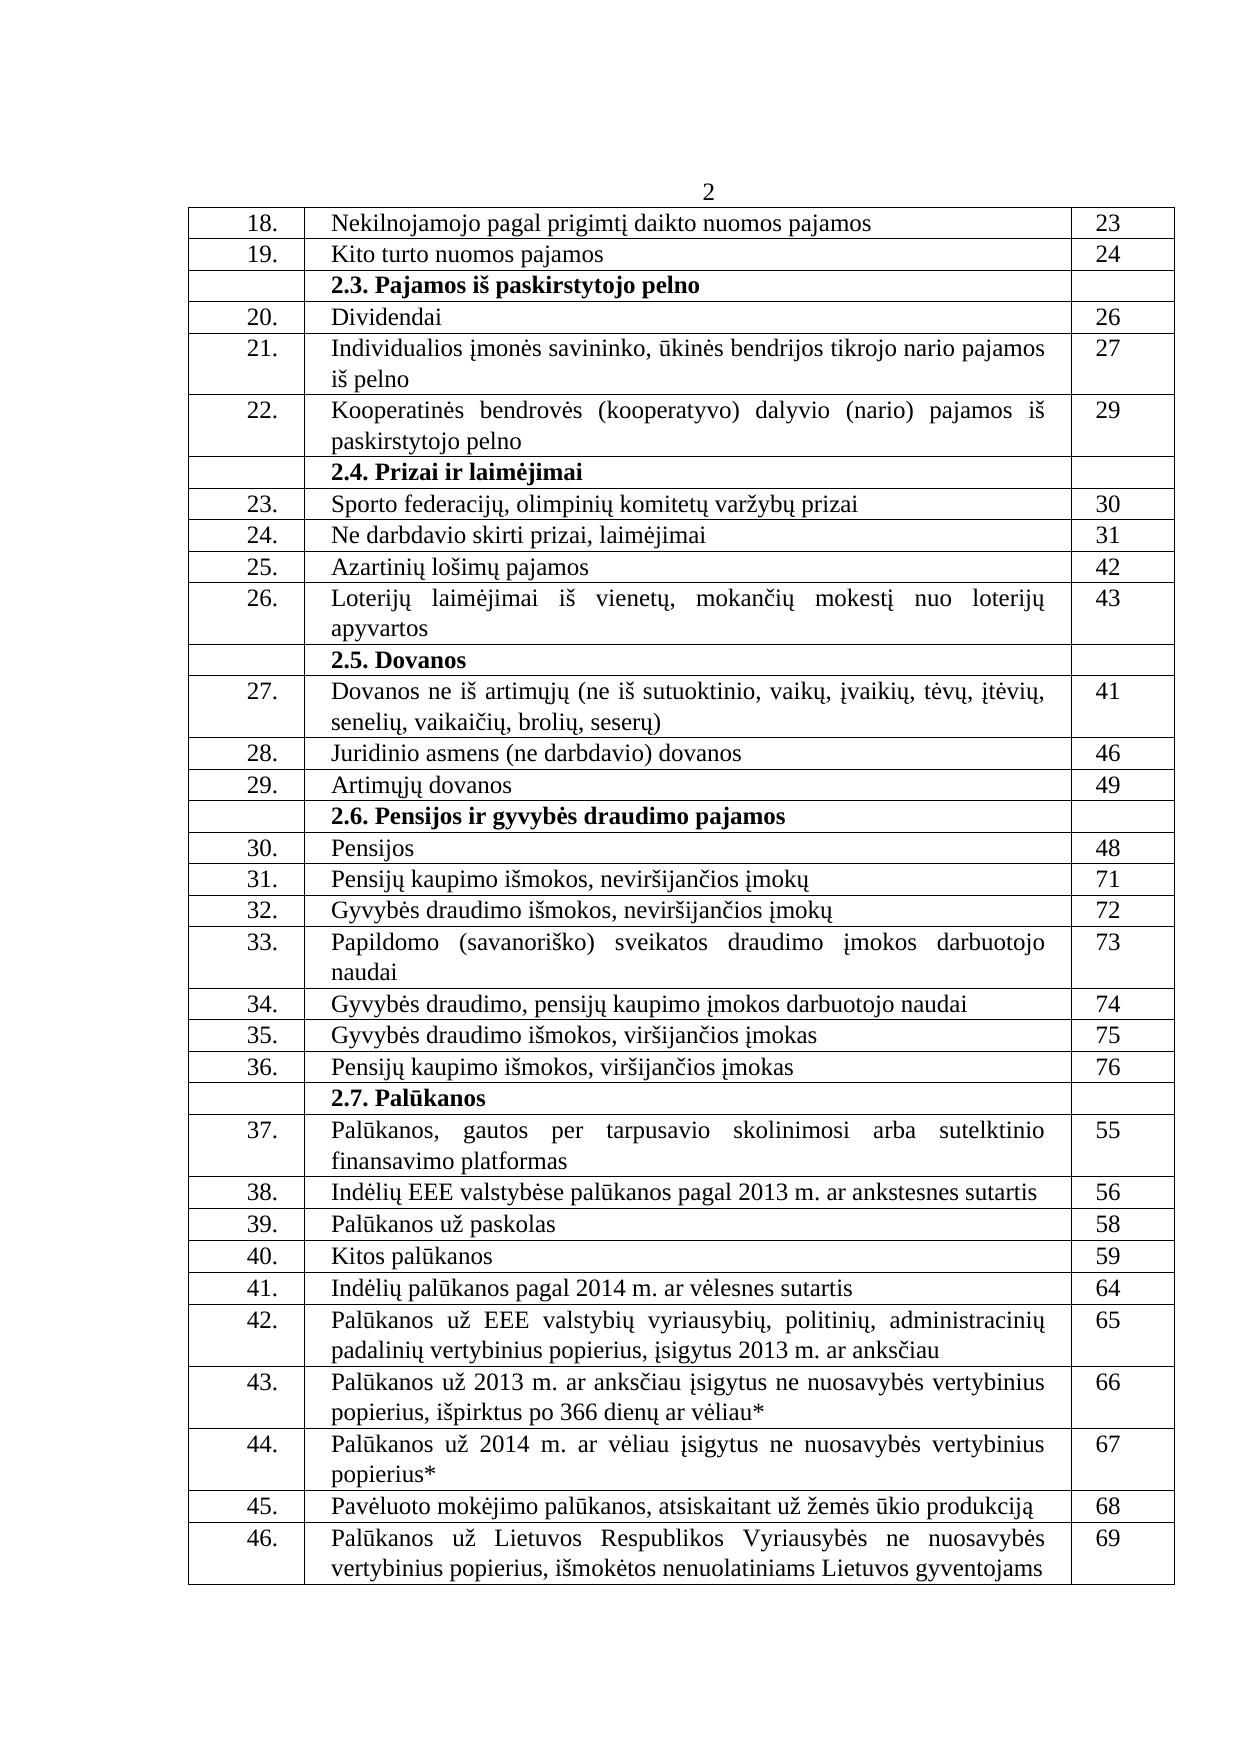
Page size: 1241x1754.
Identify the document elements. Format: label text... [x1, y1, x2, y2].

table_cell Ne darbdavio skirti prizai, laimėjimai [305, 520, 1071, 551]
table_cell Dovanos ne iš artimųjų (ne iš sutuoktinio, vaikų, įvaikių, tėvų, įtėvių, senelių, vaikaičių, brolių, seserų) [305, 676, 1071, 737]
table_cell 36. [189, 1052, 304, 1082]
table_cell 19. [189, 239, 304, 269]
table_cell 43 [1072, 583, 1174, 644]
table_cell 31 [1072, 520, 1174, 551]
table_cell 39. [189, 1209, 304, 1240]
table_cell 42. [189, 1305, 304, 1366]
table_cell 41. [189, 1273, 304, 1304]
table_cell Kito turto nuomos pajamos [305, 239, 1071, 269]
table_cell 45. [189, 1491, 304, 1522]
table_cell [1072, 1083, 1174, 1114]
table_cell 67 [1072, 1429, 1174, 1490]
table_cell [189, 645, 304, 675]
table_cell 25. [189, 552, 304, 582]
table_cell 56 [1072, 1177, 1174, 1208]
table_cell Gyvybės draudimo išmokos, neviršijančios įmokų [305, 896, 1071, 926]
table_cell 73 [1072, 927, 1174, 988]
table_cell Loterijų laimėjimai iš vienetų, mokančių mokestį nuo loterijų apyvartos [305, 583, 1071, 644]
table_cell 74 [1072, 989, 1174, 1019]
table_cell 59 [1072, 1241, 1174, 1272]
table_cell Artimųjų dovanos [305, 770, 1071, 800]
table_cell [1072, 271, 1174, 301]
table_cell 26 [1072, 302, 1174, 332]
table_cell Palūkanos už paskolas [305, 1209, 1071, 1240]
table_cell 55 [1072, 1115, 1174, 1176]
table_cell Palūkanos už EEE valstybių vyriausybių, politinių, administracinių padalinių vertybinius popierius, įsigytus 2013 m. ar anksčiau [305, 1305, 1071, 1366]
table_cell 40. [189, 1241, 304, 1272]
table_cell 32. [189, 896, 304, 926]
table_cell [1072, 645, 1174, 675]
table_cell Palūkanos už 2014 m. ar vėliau įsigytus ne nuosavybės vertybinius popierius* [305, 1429, 1071, 1490]
table_cell Palūkanos, gautos per tarpusavio skolinimosi arba sutelktinio finansavimo platformas [305, 1115, 1071, 1176]
table_cell Palūkanos už Lietuvos Respublikos Vyriausybės ne nuosavybės vertybinius popierius, išmokėtos nenuolatiniams Lietuvos gyventojams [305, 1523, 1071, 1583]
table_cell Gyvybės draudimo išmokos, viršijančios įmokas [305, 1020, 1071, 1051]
table_cell Pavėluoto mokėjimo palūkanos, atsiskaitant už žemės ūkio produkciją [305, 1491, 1071, 1522]
table_cell [1072, 801, 1174, 832]
table_cell 41 [1072, 676, 1174, 737]
table_cell 69 [1072, 1523, 1174, 1583]
table_cell Individualios įmonės savininko, ūkinės bendrijos tikrojo nario pajamos iš pelno [305, 334, 1071, 394]
table_cell 64 [1072, 1273, 1174, 1304]
table_cell [189, 457, 304, 488]
table_cell 68 [1072, 1491, 1174, 1522]
table_cell 66 [1072, 1367, 1174, 1428]
table_cell Pensijų kaupimo išmokos, neviršijančios įmokų [305, 864, 1071, 894]
table_cell 58 [1072, 1209, 1174, 1240]
table_cell Kitos palūkanos [305, 1241, 1071, 1272]
table_cell 21. [189, 334, 304, 394]
table_cell [189, 1083, 304, 1114]
table_cell Juridinio asmens (ne darbdavio) dovanos [305, 738, 1071, 769]
table_cell 71 [1072, 864, 1174, 894]
table_cell 18. [189, 208, 304, 238]
table_cell 30 [1072, 489, 1174, 519]
table_cell Pensijos [305, 833, 1071, 863]
table_cell Kooperatinės bendrovės (kooperatyvo) dalyvio (nario) pajamos iš paskirstytojo pelno [305, 395, 1071, 456]
table_cell Azartinių lošimų pajamos [305, 552, 1071, 582]
table_cell 27 [1072, 334, 1174, 394]
table_cell 28. [189, 738, 304, 769]
table_cell 20. [189, 302, 304, 332]
table_cell 37. [189, 1115, 304, 1176]
table_cell 38. [189, 1177, 304, 1208]
table_cell 46 [1072, 738, 1174, 769]
table_cell 2.6. Pensijos ir gyvybės draudimo pajamos [305, 801, 1071, 832]
table_cell 31. [189, 864, 304, 894]
table_cell 24 [1072, 239, 1174, 269]
table_cell [189, 801, 304, 832]
table_cell Dividendai [305, 302, 1071, 332]
table_cell 35. [189, 1020, 304, 1051]
table_cell [1072, 457, 1174, 488]
table_cell 2.7. Palūkanos [305, 1083, 1071, 1114]
table_cell 29 [1072, 395, 1174, 456]
table_cell Pensijų kaupimo išmokos, viršijančios įmokas [305, 1052, 1071, 1082]
table_cell 34. [189, 989, 304, 1019]
table_cell 33. [189, 927, 304, 988]
table_cell 49 [1072, 770, 1174, 800]
table_cell 65 [1072, 1305, 1174, 1366]
table_cell [189, 271, 304, 301]
table_cell 2.4. Prizai ir laimėjimai [305, 457, 1071, 488]
table_cell Sporto federacijų, olimpinių komitetų varžybų prizai [305, 489, 1071, 519]
table_cell 44. [189, 1429, 304, 1490]
table_cell 43. [189, 1367, 304, 1428]
table_cell 22. [189, 395, 304, 456]
table_cell 29. [189, 770, 304, 800]
table_cell 46. [189, 1523, 304, 1583]
table_cell 75 [1072, 1020, 1174, 1051]
table_cell 23 [1072, 208, 1174, 238]
table_cell 48 [1072, 833, 1174, 863]
table_cell Indėlių EEE valstybėse palūkanos pagal 2013 m. ar ankstesnes sutartis [305, 1177, 1071, 1208]
table_cell 76 [1072, 1052, 1174, 1082]
table_cell Indėlių palūkanos pagal 2014 m. ar vėlesnes sutartis [305, 1273, 1071, 1304]
table_cell 72 [1072, 896, 1174, 926]
table_cell 2.3. Pajamos iš paskirstytojo pelno [305, 271, 1071, 301]
table_cell Nekilnojamojo pagal prigimtį daikto nuomos pajamos [305, 208, 1071, 238]
table_cell 2.5. Dovanos [305, 645, 1071, 675]
table_cell Gyvybės draudimo, pensijų kaupimo įmokos darbuotojo naudai [305, 989, 1071, 1019]
table_cell Papildomo (savanoriško) sveikatos draudimo įmokos darbuotojo naudai [305, 927, 1071, 988]
table_cell 42 [1072, 552, 1174, 582]
table_cell 23. [189, 489, 304, 519]
table_cell 30. [189, 833, 304, 863]
table_cell Palūkanos už 2013 m. ar anksčiau įsigytus ne nuosavybės vertybinius popierius, išpirktus po 366 dienų ar vėliau* [305, 1367, 1071, 1428]
table_cell 27. [189, 676, 304, 737]
table_cell 26. [189, 583, 304, 644]
table_cell 24. [189, 520, 304, 551]
